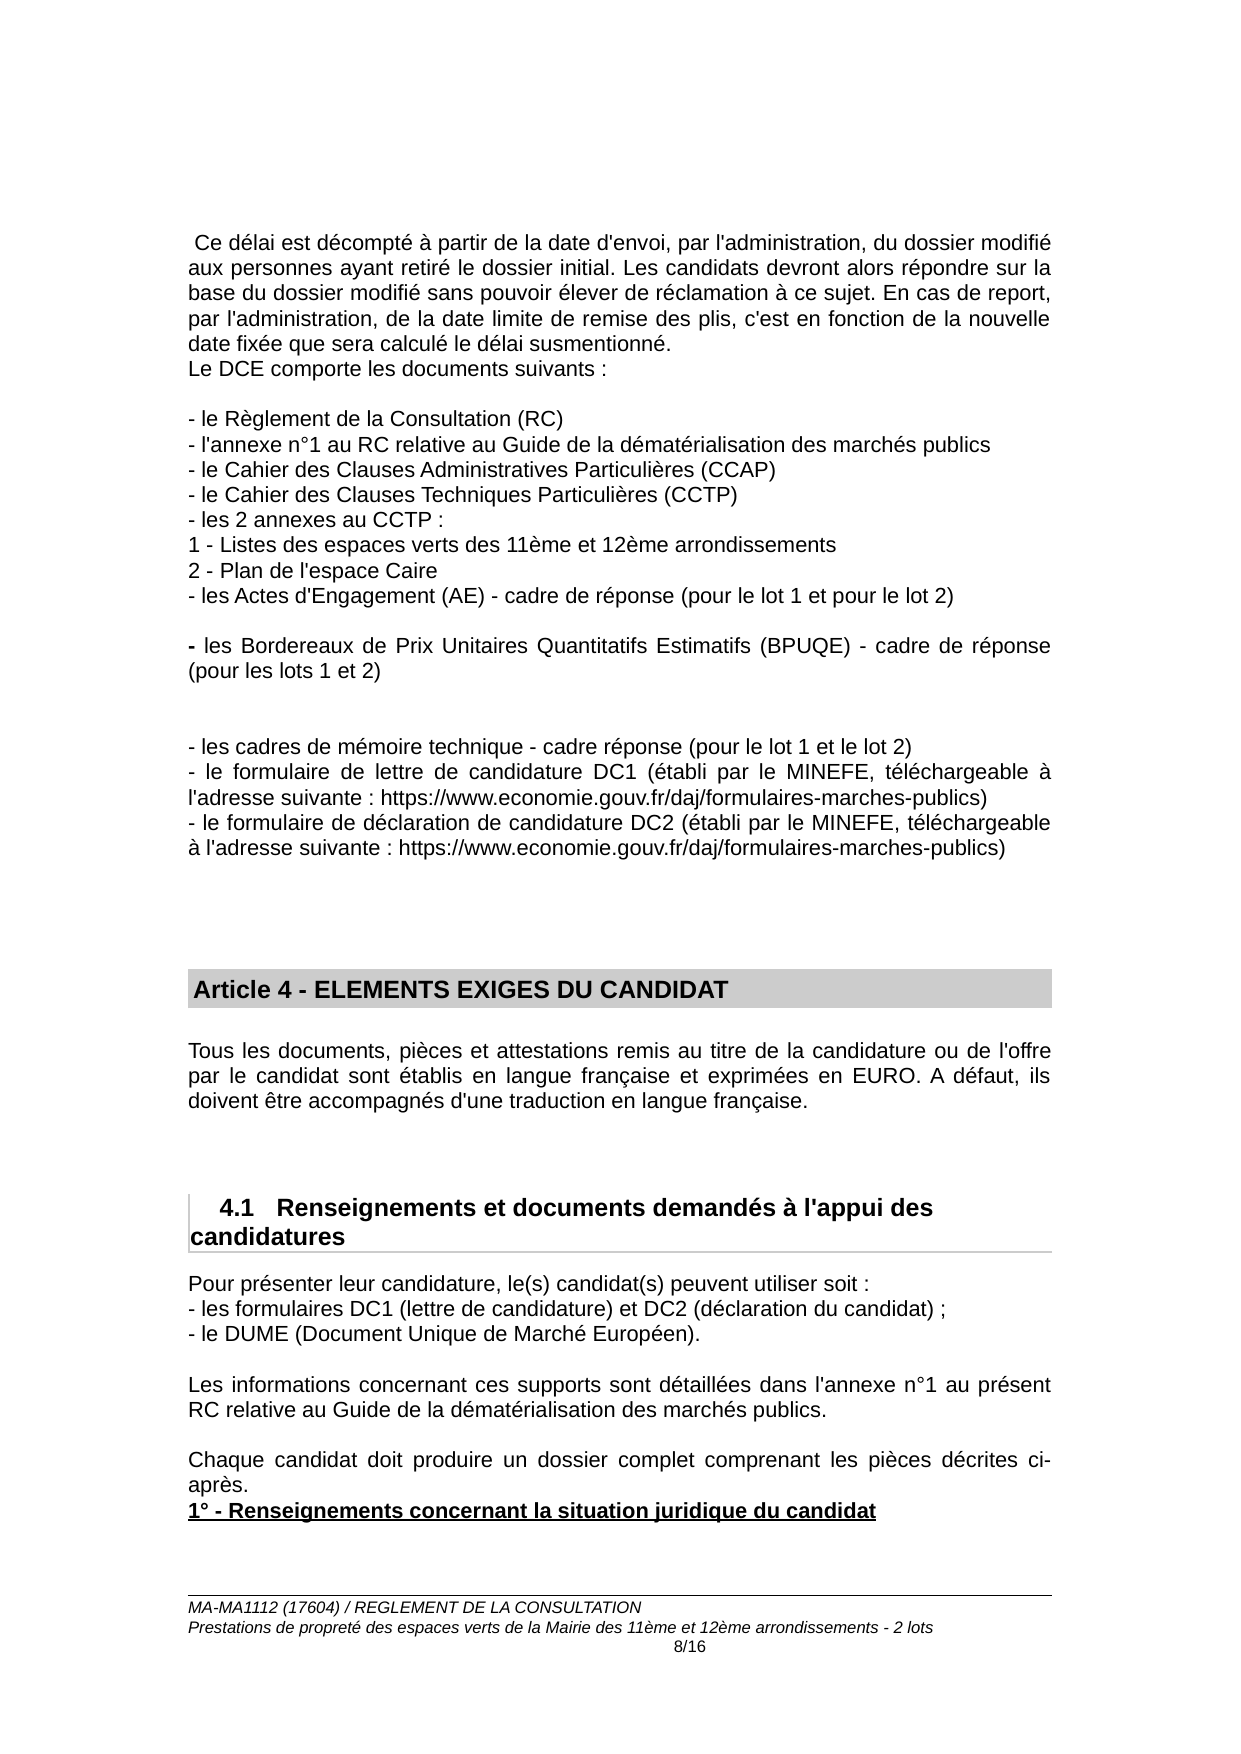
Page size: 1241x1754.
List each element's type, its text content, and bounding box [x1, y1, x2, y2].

text Tous les documents, pièces et attestations remis au titre de la candidature ou de l'offre par le candidat sont établis en langue française et exprimées en EURO. A défaut, ils doivent être accompagnés d'une traduction en langue française. [188, 1038, 1052, 1113]
text - les Actes d'Engagement (AE) - cadre de réponse (pour le lot 1 et pour le lot 2) [188, 583, 1052, 608]
text - le DUME (Document Unique de Marché Européen). [188, 1321, 1052, 1346]
text - les 2 annexes au CCTP : [188, 507, 1052, 532]
text - les Bordereaux de Prix Unitaires Quantitatifs Estimatifs (BPUQE) - cadre de réponse (pour les lots 1 et 2) [188, 633, 1052, 683]
text - le Cahier des Clauses Techniques Particulières (CCTP) [188, 482, 1052, 507]
text 1 - Listes des espaces verts des 11ème et 12ème arrondissements [188, 532, 1052, 557]
subtitle ELEMENTS EXIGES DU CANDIDAT [190, 972, 1050, 1006]
text - l'annexe n°1 au RC relative au Guide de la dématérialisation des marchés publics [188, 431, 1052, 457]
text Les informations concernant ces supports sont détaillées dans l'annexe n°1 au présent RC relative au Guide de la dématérialisation des marchés publics. [188, 1372, 1052, 1422]
text Pour présenter leur candidature, le(s) candidat(s) peuvent utiliser soit : [188, 1271, 1052, 1296]
text - les formulaires DC1 (lettre de candidature) et DC2 (déclaration du candidat) ; [188, 1296, 1052, 1321]
text - le formulaire de lettre de candidature DC1 (établi par le MINEFE, téléchargeable à l'adresse suivante : https://www.economie.gouv.fr/daj/formulaires-marches-publics) [188, 759, 1052, 809]
text - le Cahier des Clauses Administratives Particulières (CCAP) [188, 457, 1052, 482]
text Ce délai est décompté à partir de la date d'envoi, par l'administration, du dossier modifié aux personnes ayant retiré le dossier initial. Les candidats devront alors répondre sur la base du dossier modifié sans pouvoir élever de réclamation à ce sujet. En cas de report, par l'administration, de la date limite de remise des plis, c'est en fonction de la nouvelle date fixée que sera calculé le délai susmentionné. [188, 230, 1052, 356]
text - le formulaire de déclaration de candidature DC2 (établi par le MINEFE, téléchargeable à l'adresse suivante : https://www.economie.gouv.fr/daj/formulaires-marches-publics) [188, 809, 1052, 860]
text 1° - Renseignements concernant la situation juridique du candidat [188, 1498, 1052, 1523]
subtitle Renseignements et documents demandés à l'appui des candidatures [188, 1193, 1052, 1251]
text Le DCE comporte les documents suivants : [188, 356, 1052, 381]
text - le Règlement de la Consultation (RC) [188, 406, 1052, 431]
text 2 - Plan de l'espace Caire [188, 557, 1052, 583]
text - les cadres de mémoire technique - cadre réponse (pour le lot 1 et le lot 2) [188, 734, 1052, 759]
text Chaque candidat doit produire un dossier complet comprenant les pièces décrites ci-après. [188, 1447, 1052, 1498]
